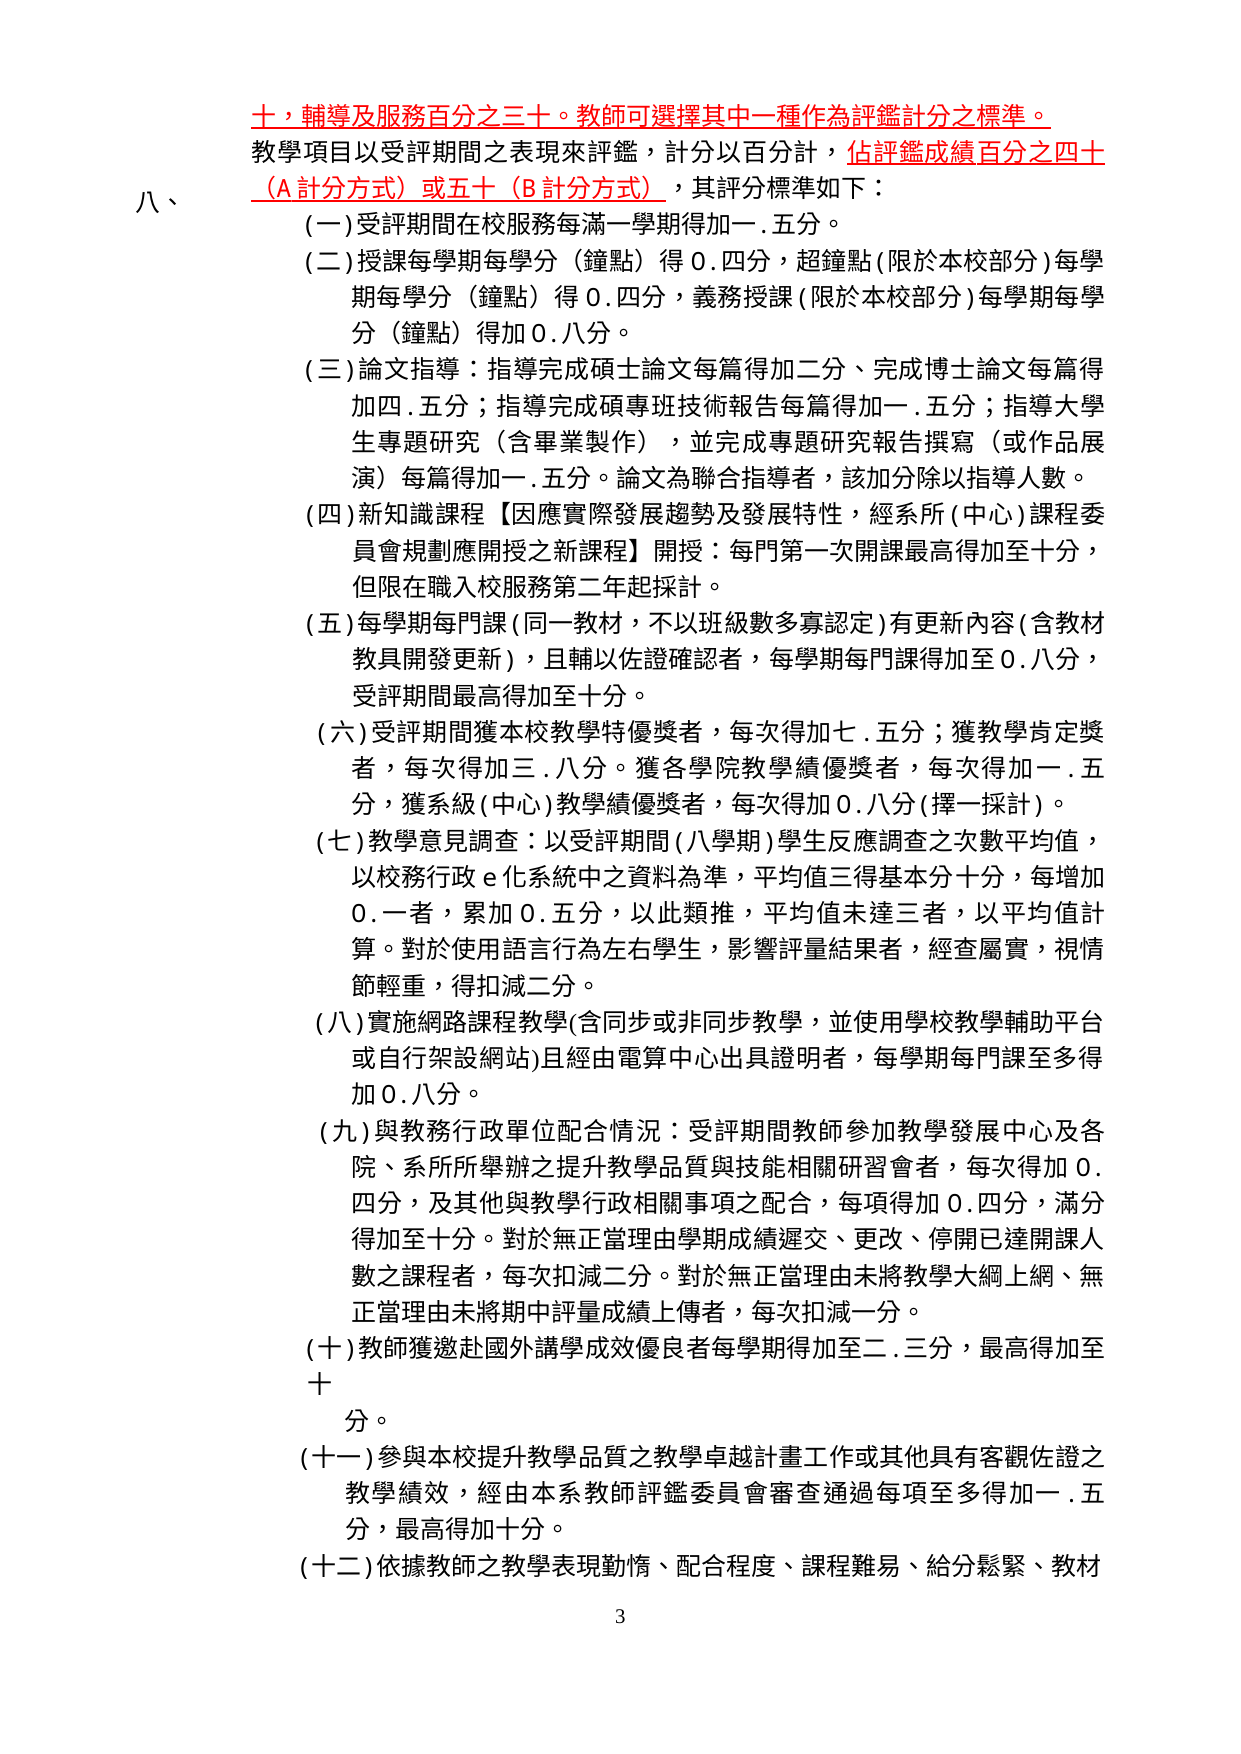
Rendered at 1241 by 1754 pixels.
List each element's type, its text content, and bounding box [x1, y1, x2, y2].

table_cell 八、 [124, 133, 240, 1582]
table_cell [124, 96, 240, 132]
table_cell 教學項目以受評期間之表現來評鑑，計分以百分計，佔評鑑成績百分之四十（A計分方式）或五十（B計分方式），其評分標準如下： (一)受評期間在校服務每滿一學期得加一.五分。 (二)授課每學期每學分（鐘點）得Ο.四分，超鐘點(限於本校部分)每學期每學分（鐘點）得Ο.四分，義務授課(限於本校部分)每學期每學分（鐘點）得加Ο.八分。 (三)論文指導：指導完成碩士論文每篇得加二分、完成博士論文每篇得加四.五分；指導完成碩專班技術報告每篇得加一.五分；指導大學生專題研究（含畢業製作），並完成專題研究報告撰寫（或作品展演）每篇得加一.五分。論文為聯合指導者，該加分除以指導人數。 (四)新知識課程【因應實際發展趨勢及發展特性，經系所(中心)課程委員會規劃應開授之新課程】開授：每門第一次開課最高得加至十分，但限在職入校服務第二年起採計。 (五)每學期每門課(同一教材，不以班級數多寡認定)有更新內容(含教材教具開發更新)，且輔以佐證確認者，每學期每門課得加至Ο.八分，受評期間最高得加至十分。 (六)受評期間獲本校教學特優獎者，每次得加七.五分；獲教學肯定獎者，每次得加三.八分。獲各學院教學績優獎者，每次得加一.五分，獲系級(中心)教學績優獎者，每次得加Ο.八分(擇一採計)。 (七)教學意見調查：以受評期間(八學期)學生反應調查之次數平均值，以校務行政e化系統中之資料為準，平均值三得基本分十分，每增加Ο.一者，累加Ο.五分，以此類推，平均值未達三者，以平均值計算。對於使用語言行為左右學生，影響評量結果者，經查屬實，視情節輕重，得扣減二分。 (八)實施網路課程教學(含同步或非同步教學，並使用學校教學輔助平台或自行架設網站)且經由電算中心出具證明者，每學期每門課至多得加Ο.八分。 (九)與教務行政單位配合情況：受評期間教師參加教學發展中心及各院、系所所舉辦之提升教學品質與技能相關研習會者，每次得加Ο.四分，及其他與教學行政相關事項之配合，每項得加Ο.四分，滿分得加至十分。對於無正當理由學期成績遲交、更改、停開已達開課人數之課程者，每次扣減二分。對於無正當理由未將教學大綱上網、無正當理由未將期中評量成績上傳者，每次扣減一分。 (十)教師獲邀赴國外講學成效優良者每學期得加至二.三分，最高得加至十 分。 (十一)參與本校提升教學品質之教學卓越計畫工作或其他具有客觀佐證之教學績效，經由本系教師評鑑委員會審查通過每項至多得加一.五分，最高得加十分。 (十二)依據教師之教學表現勤惰、配合程度、課程難易、給分鬆緊、教材 [240, 133, 1117, 1582]
table_cell 十，輔導及服務百分之三十。教師可選擇其中一種作為評鑑計分之標準。 [240, 96, 1117, 132]
